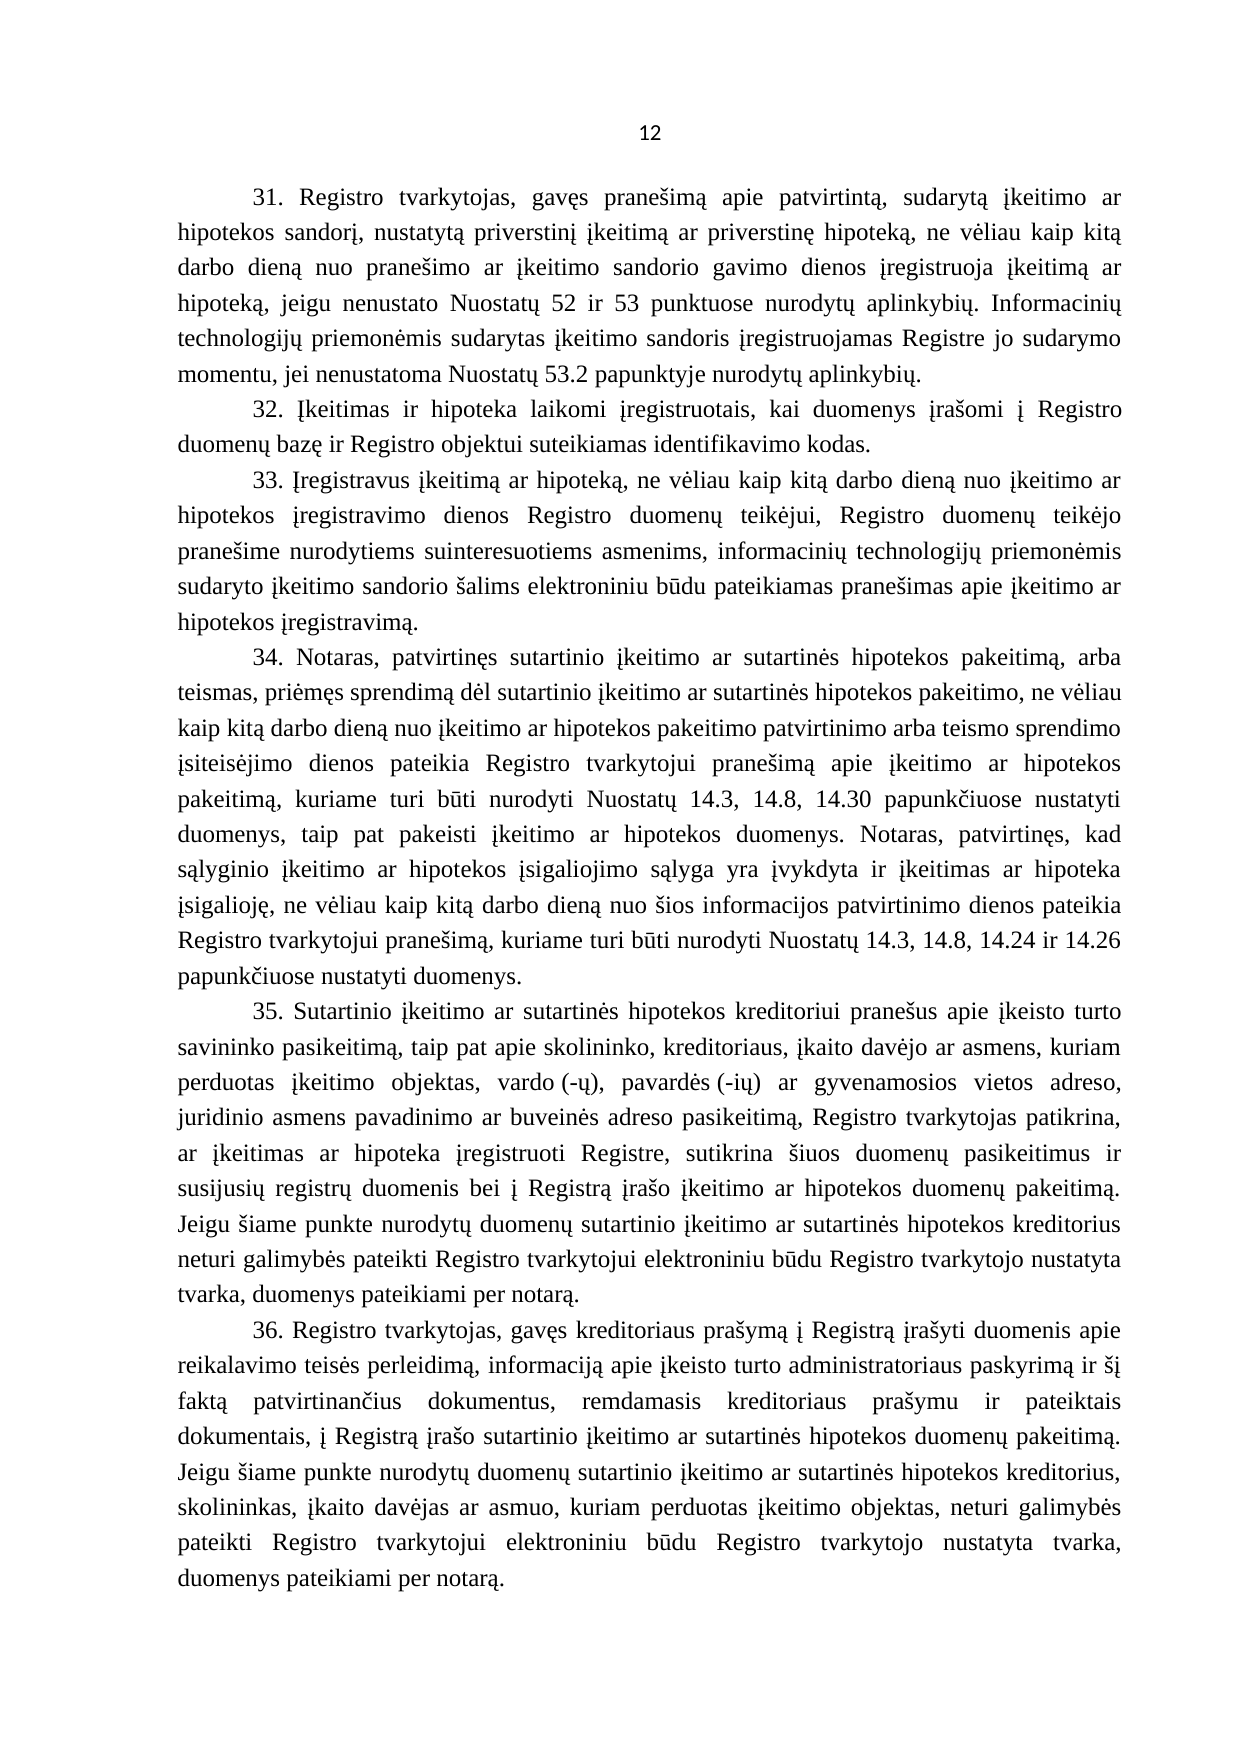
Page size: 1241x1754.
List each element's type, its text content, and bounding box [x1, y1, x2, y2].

text 31. Registro tvarkytojas, gavęs pranešimą apie patvirtintą, sudarytą įkeitimo ar hipotekos sandorį, nustatytą priverstinį įkeitimą ar priverstinę hipoteką, ne vėliau kaip kitą darbo dieną nuo pranešimo ar įkeitimo sandorio gavimo dienos įregistruoja įkeitimą ar hipoteką, jeigu nenustato Nuostatų 52 ir 53 punktuose nurodytų aplinkybių. Informacinių technologijų priemonėmis sudarytas įkeitimo sandoris įregistruojamas Registre jo sudarymo momentu, jei nenustatoma Nuostatų 53.2 papunktyje nurodytų aplinkybių. [177, 175, 1122, 387]
text 35. Sutartinio įkeitimo ar sutartinės hipotekos kreditoriui pranešus apie įkeisto turto savininko pasikeitimą, taip pat apie skolininko, kreditoriaus, įkaito davėjo ar asmens, kuriam perduotas įkeitimo objektas, vardo (-ų), pavardės (-ių) ar gyvenamosios vietos adreso, juridinio asmens pavadinimo ar buveinės adreso pasikeitimą, Registro tvarkytojas patikrina, ar įkeitimas ar hipoteka įregistruoti Registre, sutikrina šiuos duomenų pasikeitimus ir susijusių registrų duomenis bei į Registrą įrašo įkeitimo ar hipotekos duomenų pakeitimą. Jeigu šiame punkte nurodytų duomenų sutartinio įkeitimo ar sutartinės hipotekos kreditorius neturi galimybės pateikti Registro tvarkytojui elektroniniu būdu Registro tvarkytojo nustatyta tvarka, duomenys pateikiami per notarą. [177, 989, 1122, 1308]
text 33. Įregistravus įkeitimą ar hipoteką, ne vėliau kaip kitą darbo dieną nuo įkeitimo ar hipotekos įregistravimo dienos Registro duomenų teikėjui, Registro duomenų teikėjo pranešime nurodytiems suinteresuotiems asmenims, informacinių technologijų priemonėmis sudaryto įkeitimo sandorio šalims elektroniniu būdu pateikiamas pranešimas apie įkeitimo ar hipotekos įregistravimą. [177, 458, 1122, 635]
text 32. Įkeitimas ir hipoteka laikomi įregistruotais, kai duomenys įrašomi į Registro duomenų bazę ir Registro objektui suteikiamas identifikavimo kodas. [177, 387, 1122, 458]
text 36. Registro tvarkytojas, gavęs kreditoriaus prašymą į Registrą įrašyti duomenis apie reikalavimo teisės perleidimą, informaciją apie įkeisto turto administratoriaus paskyrimą ir šį faktą patvirtinančius dokumentus, remdamasis kreditoriaus prašymu ir pateiktais dokumentais, į Registrą įrašo sutartinio įkeitimo ar sutartinės hipotekos duomenų pakeitimą. Jeigu šiame punkte nurodytų duomenų sutartinio įkeitimo ar sutartinės hipotekos kreditorius, skolininkas, įkaito davėjas ar asmuo, kuriam perduotas įkeitimo objektas, neturi galimybės pateikti Registro tvarkytojui elektroniniu būdu Registro tvarkytojo nustatyta tvarka, duomenys pateikiami per notarą. [177, 1308, 1122, 1592]
text 34. Notaras, patvirtinęs sutartinio įkeitimo ar sutartinės hipotekos pakeitimą, arba teismas, priėmęs sprendimą dėl sutartinio įkeitimo ar sutartinės hipotekos pakeitimo, ne vėliau kaip kitą darbo dieną nuo įkeitimo ar hipotekos pakeitimo patvirtinimo arba teismo sprendimo įsiteisėjimo dienos pateikia Registro tvarkytojui pranešimą apie įkeitimo ar hipotekos pakeitimą, kuriame turi būti nurodyti Nuostatų 14.3, 14.8, 14.30 papunkčiuose nustatyti duomenys, taip pat pakeisti įkeitimo ar hipotekos duomenys. Notaras, patvirtinęs, kad sąlyginio įkeitimo ar hipotekos įsigaliojimo sąlyga yra įvykdyta ir įkeitimas ar hipoteka įsigalioję, ne vėliau kaip kitą darbo dieną nuo šios informacijos patvirtinimo dienos pateikia Registro tvarkytojui pranešimą, kuriame turi būti nurodyti Nuostatų 14.3, 14.8, 14.24 ir 14.26 papunkčiuose nustatyti duomenys. [177, 635, 1122, 989]
